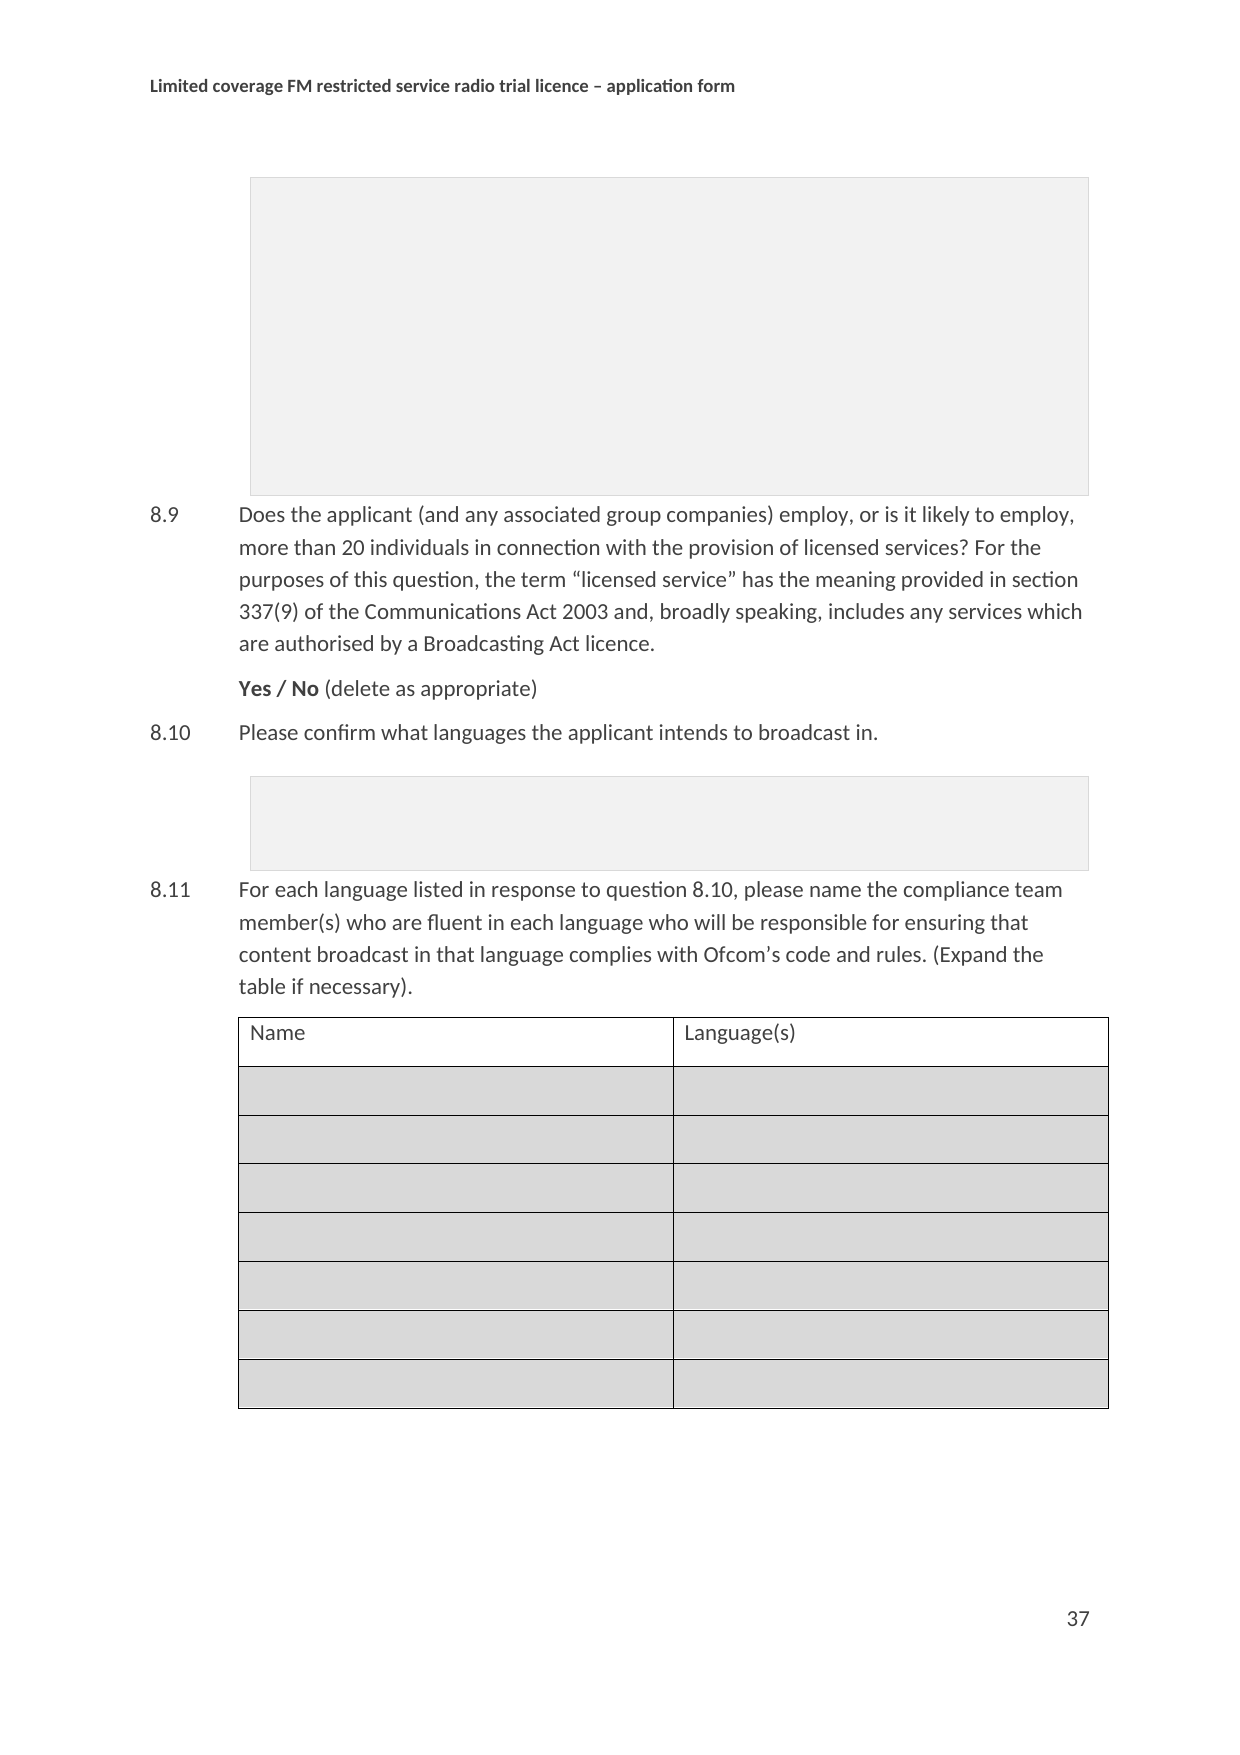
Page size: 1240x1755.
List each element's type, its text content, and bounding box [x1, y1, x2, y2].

table_cell [674, 1360, 1108, 1407]
table_cell [674, 1213, 1108, 1261]
list Does the applicant (and any associated group companies) employ, or is it likely to employ, more than 20 individuals in connection with the provision of licensed services? For the purposes of this question, the term “licensed service” has the meaning provided in section 337(9) of the Communications Act 2003 and, broadly speaking, includes any services which are authorised by a Broadcasting Act licence. [150, 500, 1089, 657]
table_cell [239, 1116, 673, 1163]
table_cell [239, 1164, 673, 1212]
text Yes / No (delete as appropriate) [239, 674, 1089, 702]
table_cell [674, 1164, 1108, 1212]
table_cell [674, 1116, 1108, 1163]
table_cell [239, 1360, 673, 1407]
table_cell [674, 1311, 1108, 1358]
table_cell [239, 1262, 673, 1309]
list Please confirm what languages the applicant intends to broadcast in. [150, 718, 1089, 747]
table_header Name [239, 1018, 673, 1066]
table_cell [239, 1213, 673, 1261]
table_cell [239, 1067, 673, 1115]
table_cell [674, 1067, 1108, 1115]
table_cell [239, 1311, 673, 1358]
table_header Language(s) [674, 1018, 1108, 1066]
list For each language listed in response to question 8.10, please name the compliance team member(s) who are fluent in each language who will be responsible for ensuring that content broadcast in that language complies with Ofcom’s code and rules. (Expand the table if necessary). [150, 876, 1089, 1000]
table_cell [674, 1262, 1108, 1309]
